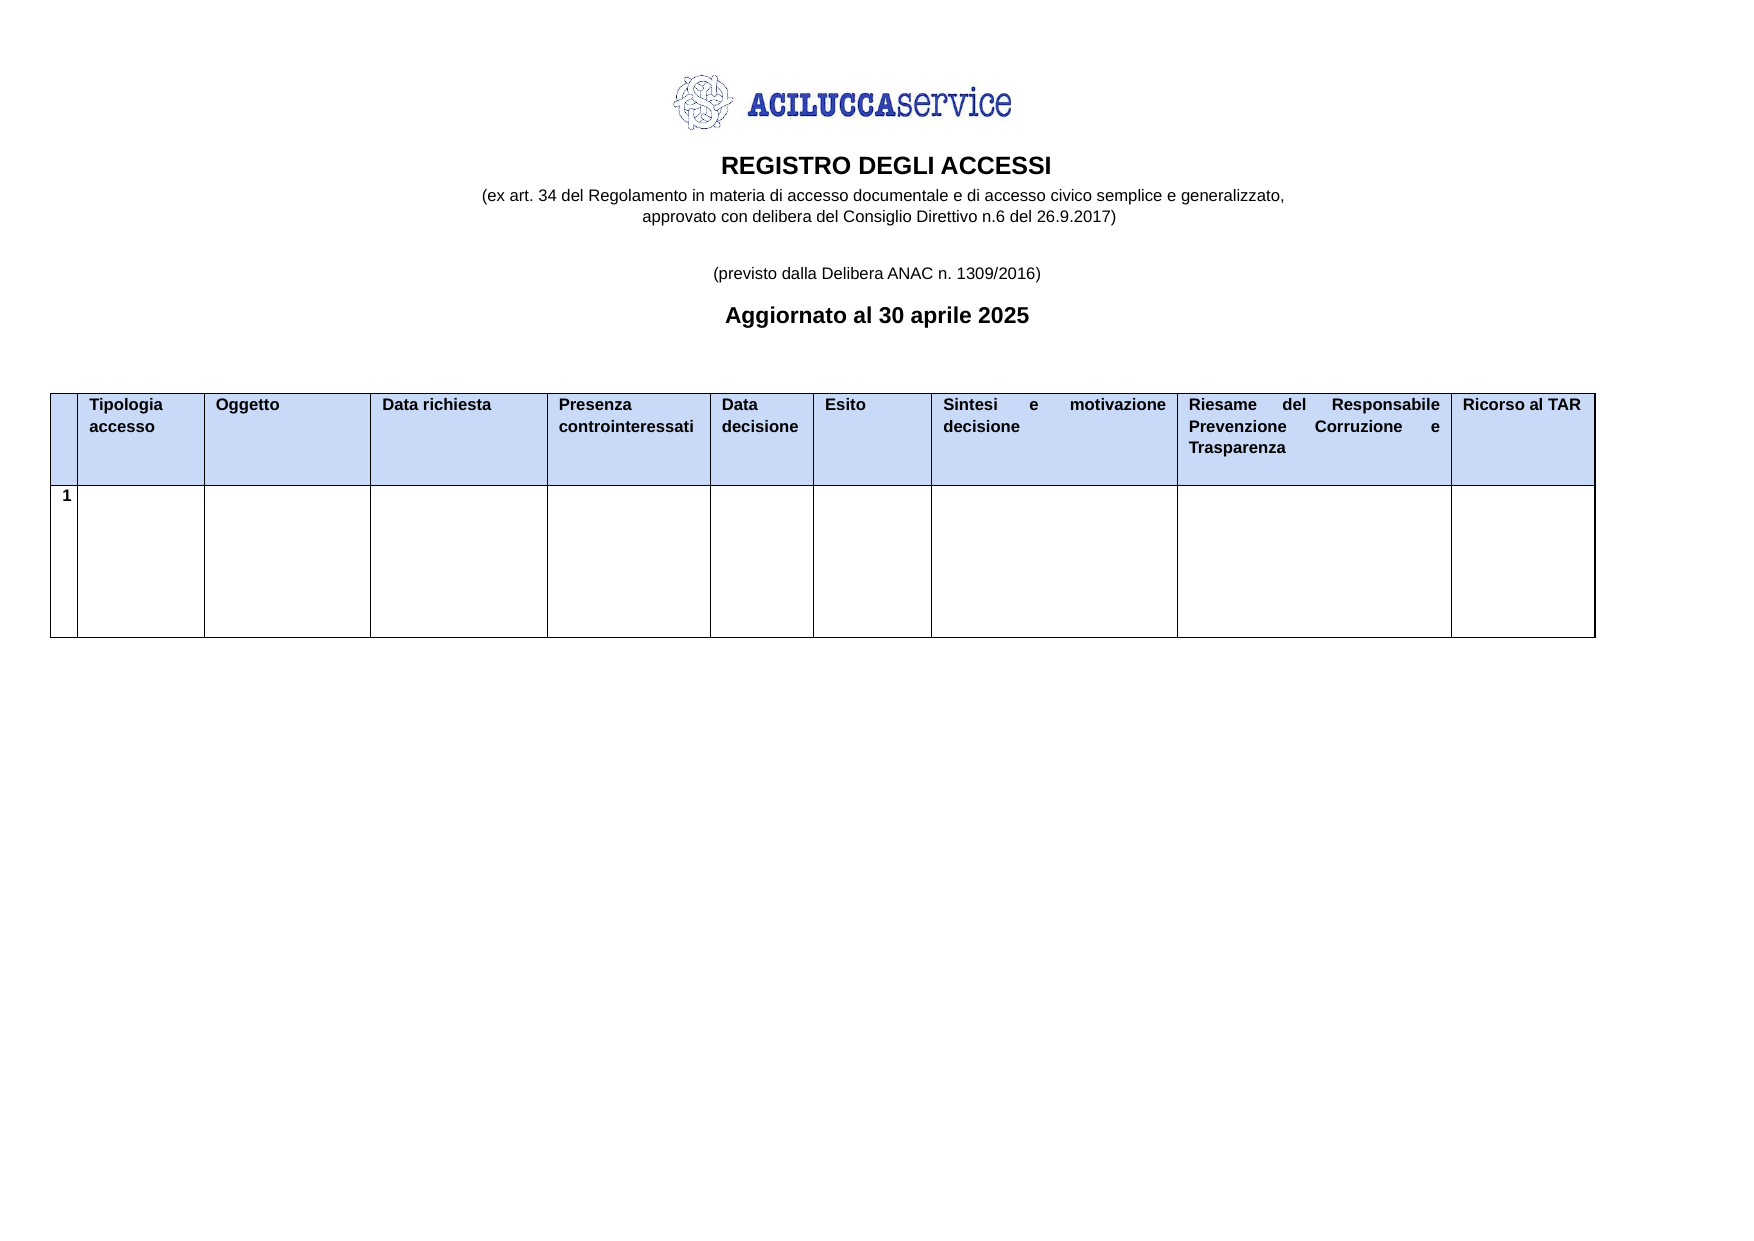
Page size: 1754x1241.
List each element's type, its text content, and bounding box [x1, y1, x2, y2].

table_header Oggetto [205, 394, 370, 485]
table_header Tipologia accesso [78, 394, 204, 485]
table_header [51, 394, 77, 485]
table_header Ricorso al TAR [1452, 394, 1594, 485]
table_cell [814, 486, 931, 637]
table_header Sintesi e motivazione decisione [932, 394, 1177, 485]
text (ex art. 34 del Regolamento in materia di accesso documentale e di accesso civico semplice e generalizzato, [150, 180, 1604, 206]
text (previsto dalla Delibera ANAC n. 1309/2016) [150, 264, 1604, 283]
text approvato con delibera del Consiglio Direttivo n.6 del 26.9.2017) [150, 206, 1604, 226]
table_header Data decisione [711, 394, 813, 485]
table_cell 1 [51, 486, 77, 637]
table_cell [548, 486, 710, 637]
text Aggiornato al 30 aprile 2025 [150, 302, 1604, 329]
table_cell [78, 486, 204, 637]
table_cell [1178, 486, 1451, 637]
table_header Data richiesta [371, 394, 547, 485]
table_header Presenza controinteressati [548, 394, 710, 485]
subtitle REGISTRO DEGLI ACCESSI [162, 151, 1604, 180]
table_header Esito [814, 394, 931, 485]
table_cell [371, 486, 547, 637]
table_header Riesame del Responsabile Prevenzione Corruzione e Trasparenza [1178, 394, 1451, 485]
table_cell [932, 486, 1177, 637]
table_cell [1452, 486, 1594, 637]
table_cell [711, 486, 813, 637]
table_cell [205, 486, 370, 637]
